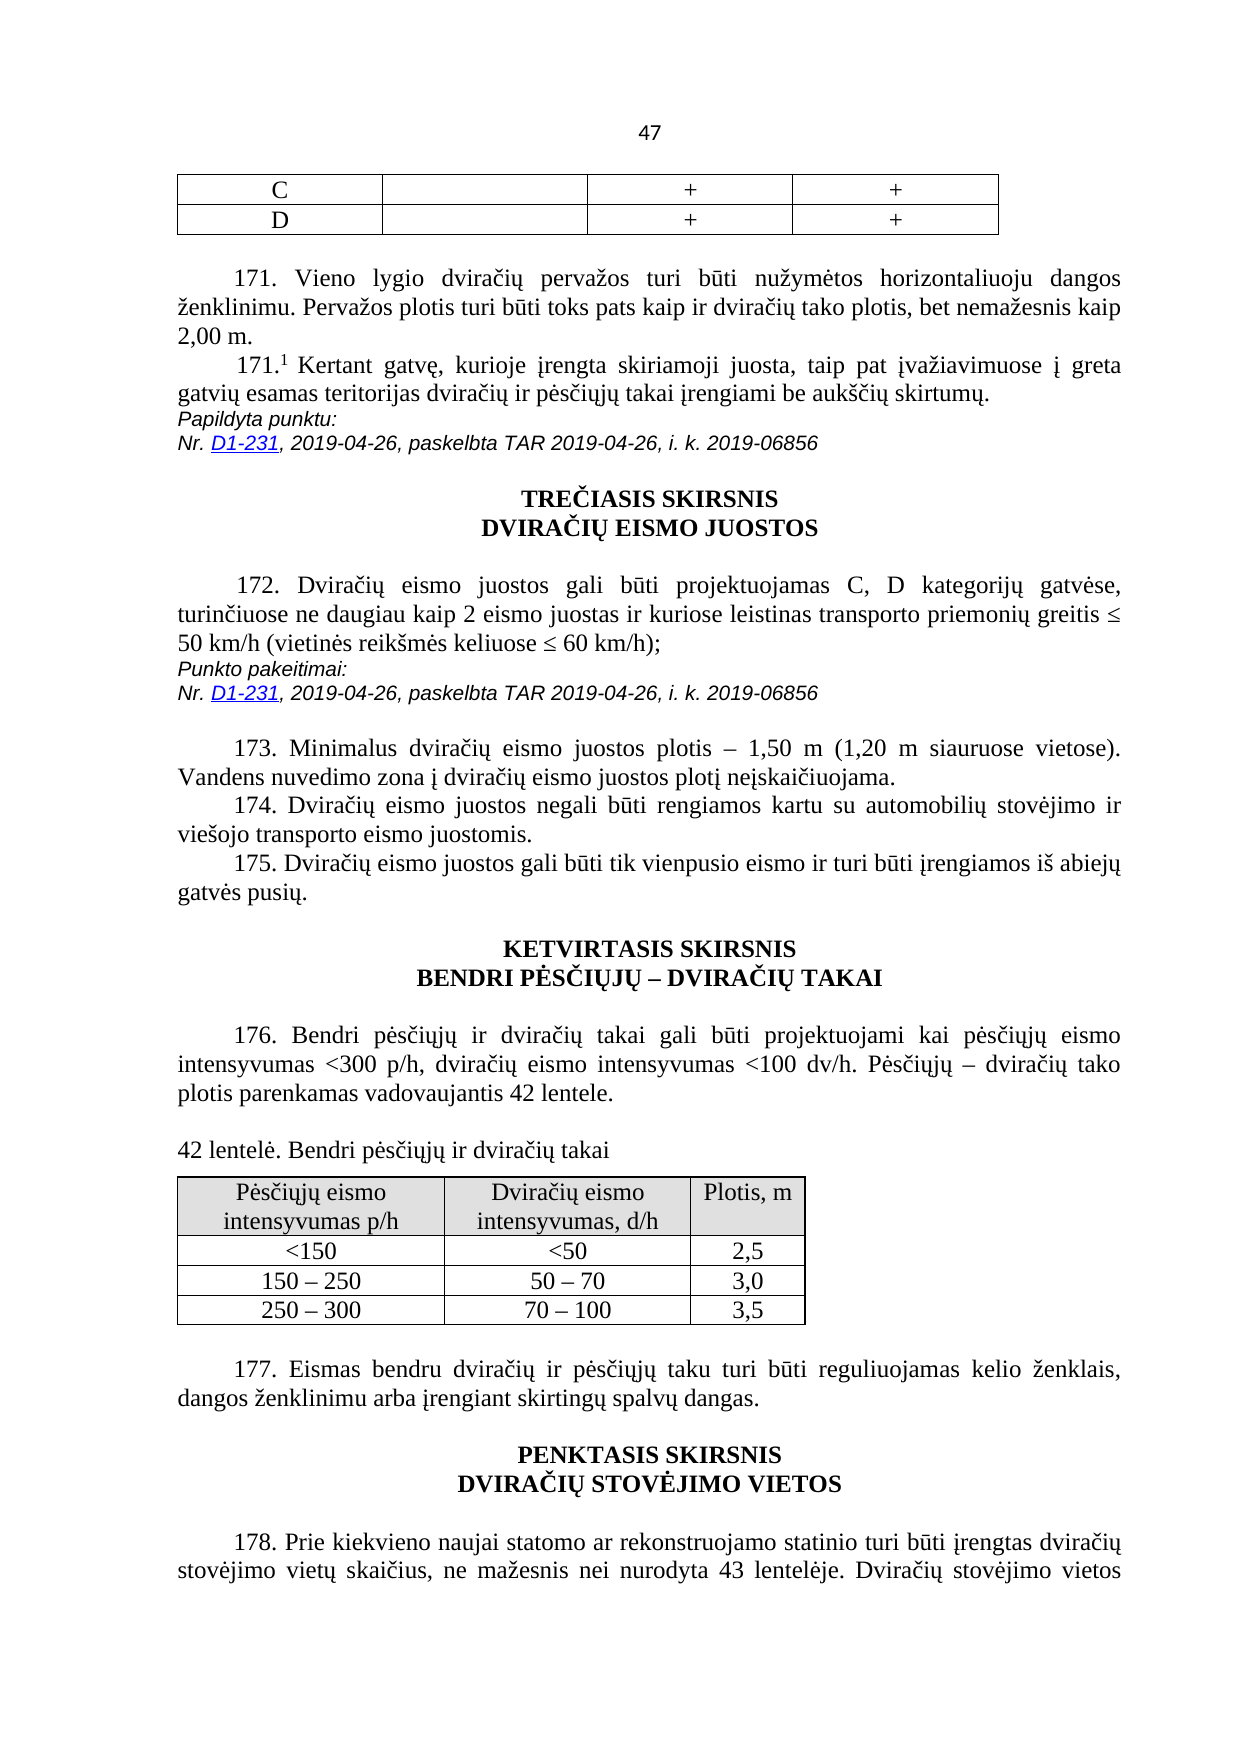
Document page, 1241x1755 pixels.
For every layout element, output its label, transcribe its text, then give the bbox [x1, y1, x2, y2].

table_cell [383, 205, 587, 234]
table_cell + [588, 205, 792, 234]
table_cell <150 [178, 1236, 444, 1265]
table_cell + [588, 175, 792, 204]
text 176. Bendri pėsčiųjų ir dviračių takai gali būti projektuojami kai pėsčiųjų eismo intensyvumas <300 p/h, dviračių eismo intensyvumas <100 dv/h. Pėsčiųjų – dviračių tako plotis parenkamas vadovaujantis 42 lentele. [177, 1021, 1122, 1107]
table_cell 50 – 70 [445, 1266, 690, 1294]
text KETVIRTASIS SKIRSNIS [177, 934, 1122, 963]
text 172. Dviračių eismo juostos gali būti projektuojamas C, D kategorijų gatvėse, turinčiuose ne daugiau kaip 2 eismo juostas ir kuriose leistinas transporto priemonių greitis ≤ 50 km/h (vietinės reikšmės keliuose ≤ 60 km/h); [177, 570, 1122, 656]
table_cell 70 – 100 [445, 1296, 690, 1324]
text Papildyta punktu: [177, 407, 1122, 431]
table_cell D [178, 205, 382, 234]
table_header Plotis, m [691, 1178, 804, 1235]
text 177. Eismas bendru dviračių ir pėsčiųjų taku turi būti reguliuojamas kelio ženklais, dangos ženklinimu arba įrengiant skirtingų spalvų dangas. [177, 1354, 1122, 1412]
text DVIRAČIŲ EISMO JUOSTOS [177, 513, 1122, 541]
table_cell 150 – 250 [178, 1266, 444, 1294]
text Punkto pakeitimai: [177, 656, 1122, 680]
table_cell 2,5 [691, 1236, 804, 1265]
text 171.1 Kertant gatvę, kurioje įrengta skiriamoji juosta, taip pat įvažiavimuose į greta gatvių esamas teritorijas dviračių ir pėsčiųjų takai įrengiami be aukščių skirtumų. [177, 350, 1122, 407]
table_cell 250 – 300 [178, 1296, 444, 1324]
table_cell 3,5 [691, 1296, 804, 1324]
table_cell + [793, 175, 998, 204]
text DVIRAČIŲ STOVĖJIMO VIETOS [177, 1469, 1122, 1498]
text BENDRI PĖSČIŲJŲ – DVIRAČIŲ TAKAI [177, 963, 1122, 992]
table_cell + [793, 205, 998, 234]
text 42 lentelė. Bendri pėsčiųjų ir dviračių takai [177, 1136, 1122, 1164]
text Nr. D1-231, 2019-04-26, paskelbta TAR 2019-04-26, i. k. 2019-06856 [177, 680, 1122, 704]
table_cell 3,0 [691, 1266, 804, 1294]
text 174. Dviračių eismo juostos negali būti rengiamos kartu su automobilių stovėjimo ir viešojo transporto eismo juostomis. [177, 791, 1122, 848]
text Nr. D1-231, 2019-04-26, paskelbta TAR 2019-04-26, i. k. 2019-06856 [177, 431, 1122, 455]
text 175. Dviračių eismo juostos gali būti tik vienpusio eismo ir turi būti įrengiamos iš abiejų gatvės pusių. [177, 848, 1122, 906]
text 173. Minimalus dviračių eismo juostos plotis – 1,50 m (1,20 m siauruose vietose). Vandens nuvedimo zona į dviračių eismo juostos plotį neįskaičiuojama. [177, 733, 1122, 791]
table_header Pėsčiųjų eismo intensyvumas p/h [178, 1178, 444, 1235]
text 178. Prie kiekvieno naujai statomo ar rekonstruojamo statinio turi būti įrengtas dviračių stovėjimo vietų skaičius, ne mažesnis nei nurodyta 43 lentelėje. Dviračių stovėjimo vietos [177, 1527, 1122, 1584]
table_header Dviračių eismo intensyvumas, d/h [445, 1178, 690, 1235]
table_cell [383, 175, 587, 204]
table_cell C [178, 175, 382, 204]
text 171. Vieno lygio dviračių pervažos turi būti nužymėtos horizontaliuoju dangos ženklinimu. Pervažos plotis turi būti toks pats kaip ir dviračių tako plotis, bet nemažesnis kaip 2,00 m. [177, 263, 1122, 350]
text TREČIASIS SKIRSNIS [177, 484, 1122, 513]
text PENKTASIS SKIRSNIS [177, 1440, 1122, 1469]
table_cell <50 [445, 1236, 690, 1265]
